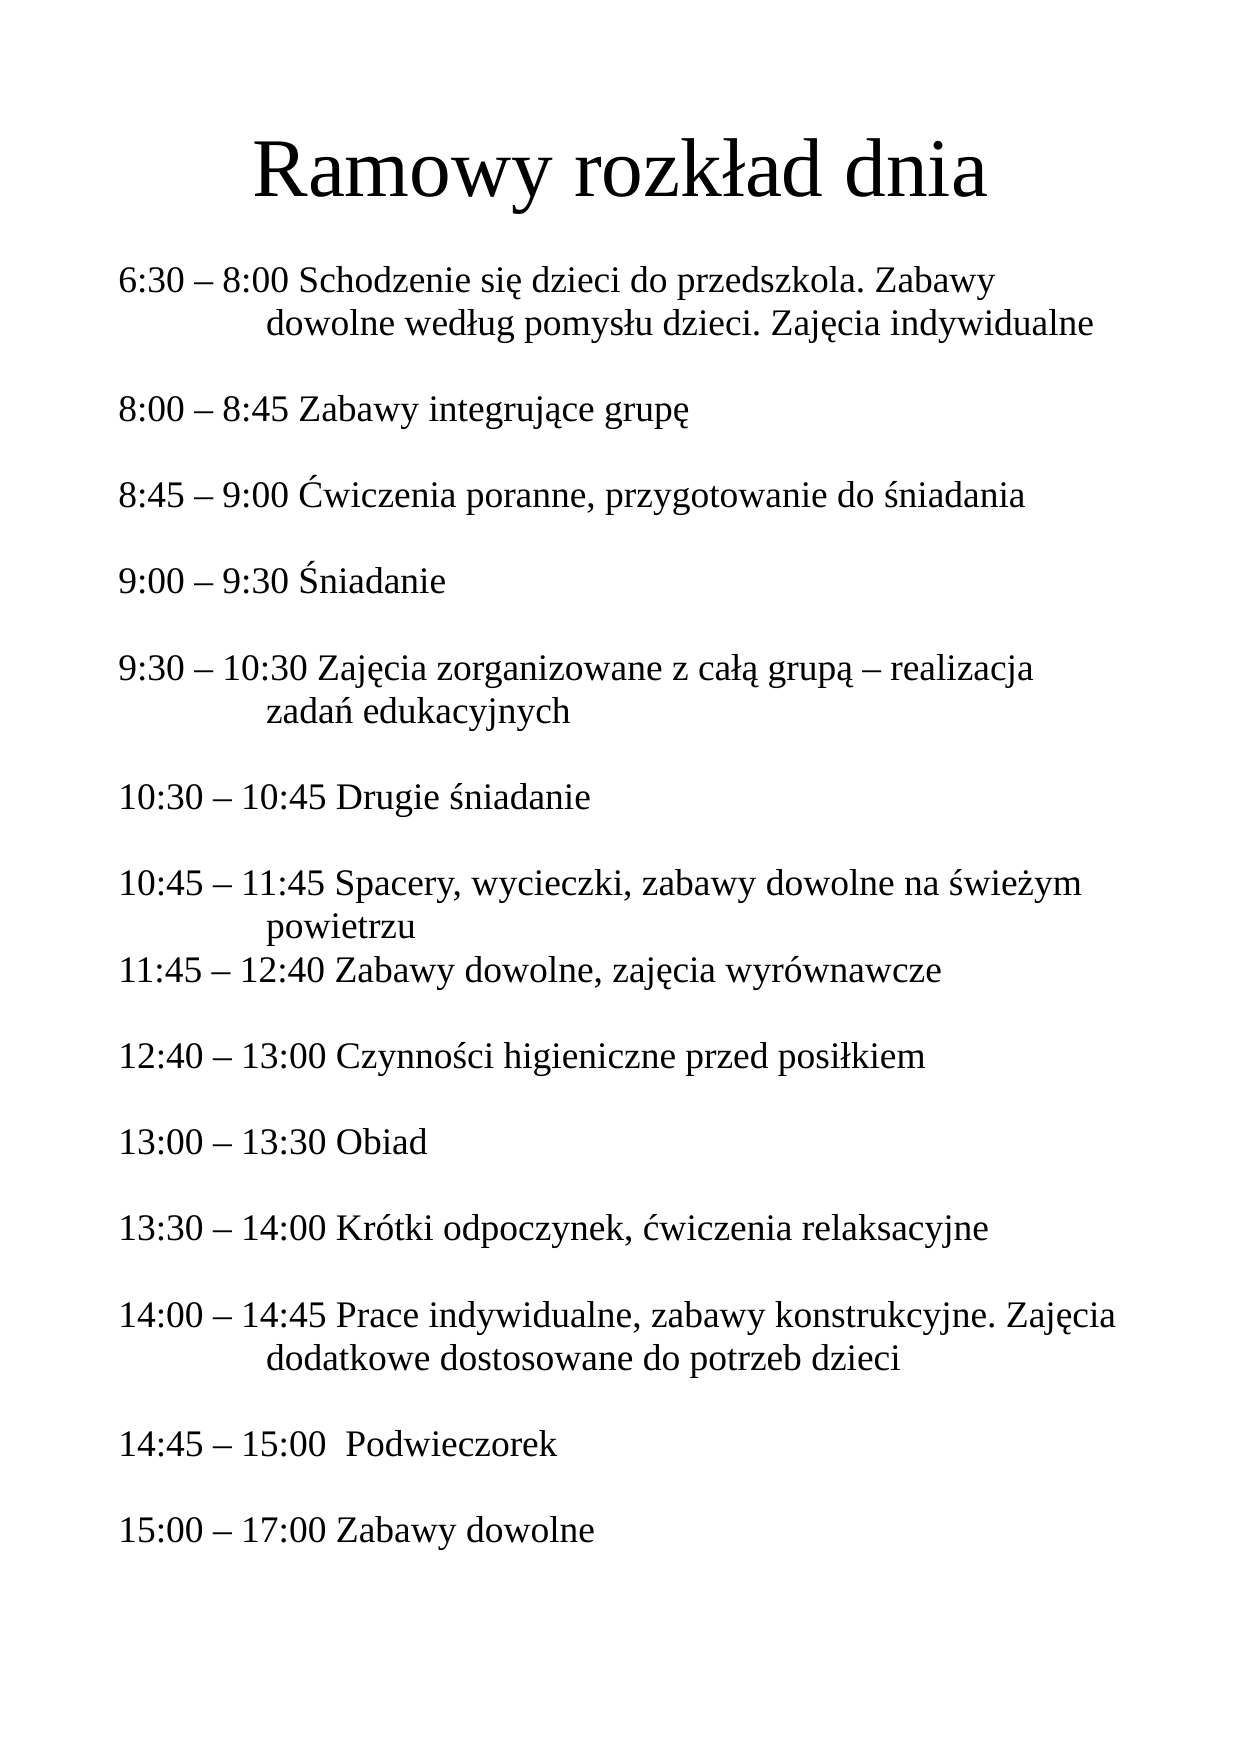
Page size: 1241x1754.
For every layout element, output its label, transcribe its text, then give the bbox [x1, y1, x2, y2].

text 11:45 – 12:40 Zabawy dowolne, zajęcia wyrównawcze [118, 947, 1122, 990]
text 8:45 – 9:00 Ćwiczenia poranne, przygotowanie do śniadania [118, 473, 1122, 516]
text Ramowy rozkład dnia [118, 118, 1122, 214]
text 12:40 – 13:00 Czynności higieniczne przed posiłkiem [118, 1033, 1122, 1076]
text 9:00 – 9:30 Śniadanie [118, 559, 1122, 602]
text 15:00 – 17:00 Zabawy dowolne [118, 1508, 1122, 1551]
text 9:30 – 10:30 Zajęcia zorganizowane z całą grupą – realizacja zadań edukacyjnych [118, 645, 1122, 731]
text 6:30 – 8:00 Schodzenie się dzieci do przedszkola. Zabawy dowolne według pomysłu dzieci. Zajęcia indywidualne [118, 257, 1122, 343]
text 14:45 – 15:00 Podwieczorek [118, 1421, 1122, 1464]
text 10:45 – 11:45 Spacery, wycieczki, zabawy dowolne na świeżym powietrzu [118, 861, 1122, 947]
text 8:00 – 8:45 Zabawy integrujące grupę [118, 386, 1122, 429]
text 14:00 – 14:45 Prace indywidualne, zabawy konstrukcyjne. Zajęcia dodatkowe dostosowane do potrzeb dzieci [118, 1292, 1122, 1378]
text 13:00 – 13:30 Obiad [118, 1119, 1122, 1163]
text 13:30 – 14:00 Krótki odpoczynek, ćwiczenia relaksacyjne [118, 1206, 1122, 1249]
text 10:30 – 10:45 Drugie śniadanie [118, 774, 1122, 818]
